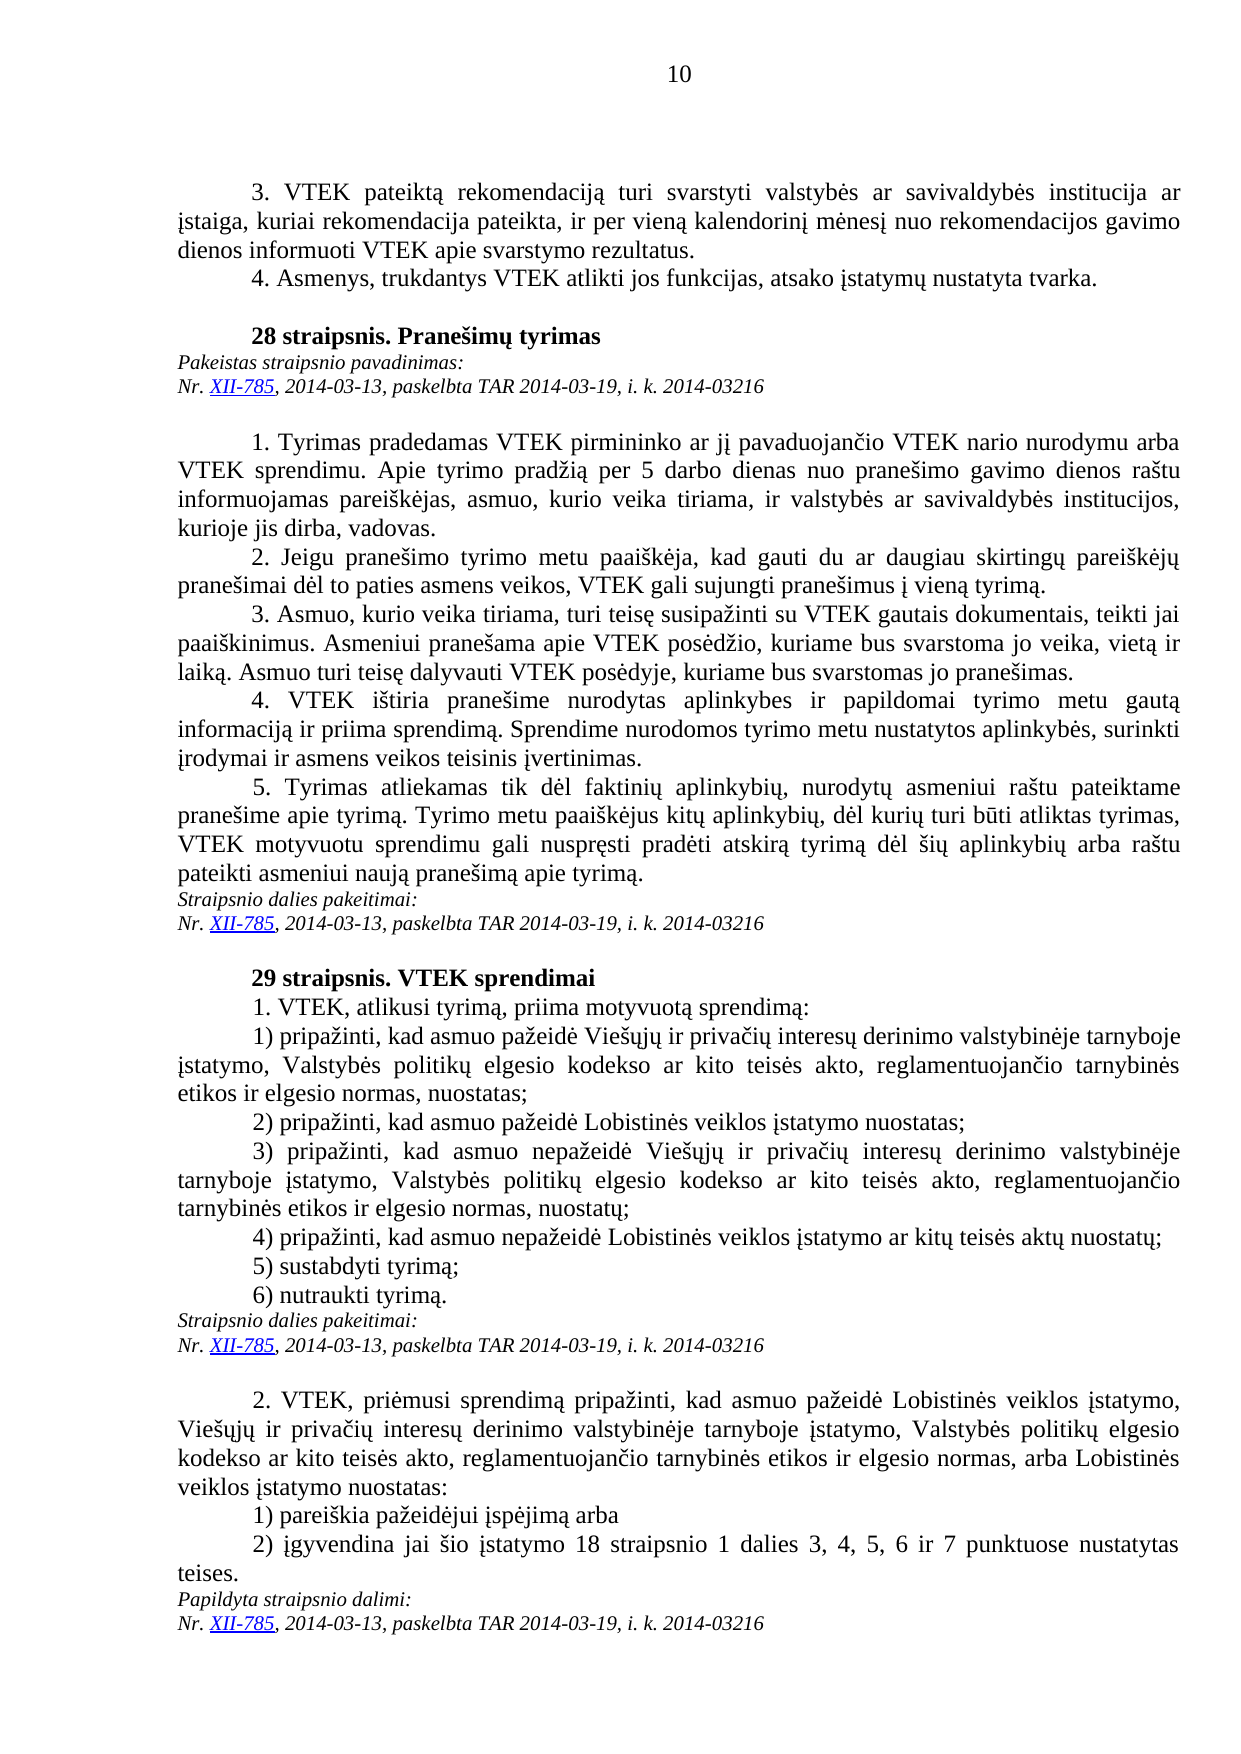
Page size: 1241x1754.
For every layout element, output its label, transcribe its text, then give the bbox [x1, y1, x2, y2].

text 4. Asmenys, trukdantys VTEK atlikti jos funkcijas, atsako įstatymų nustatyta tvarka. [177, 263, 1181, 292]
text 4) pripažinti, kad asmuo nepažeidė Lobistinės veiklos įstatymo ar kitų teisės aktų nuostatų; [177, 1222, 1181, 1251]
text Papildyta straipsnio dalimi: [177, 1587, 1181, 1611]
text 1) pareiškia pažeidėjui įspėjimą arba [177, 1500, 1181, 1529]
text 1) pripažinti, kad asmuo pažeidė Viešųjų ir privačių interesų derinimo valstybinėje tarnyboje įstatymo, Valstybės politikų elgesio kodekso ar kito teisės akto, reglamentuojančio tarnybinės etikos ir elgesio normas, nuostatas; [177, 1021, 1181, 1107]
text 3. VTEK pateiktą rekomendaciją turi svarstyti valstybės ar savivaldybės institucija ar įstaiga, kuriai rekomendacija pateikta, ir per vieną kalendorinį mėnesį nuo rekomendacijos gavimo dienos informuoti VTEK apie svarstymo rezultatus. [177, 177, 1181, 263]
text 1. Tyrimas pradedamas VTEK pirmininko ar jį pavaduojančio VTEK nario nurodymu arba VTEK sprendimu. Apie tyrimo pradžią per 5 darbo dienas nuo pranešimo gavimo dienos raštu informuojamas pareiškėjas, asmuo, kurio veika tiriama, ir valstybės ar savivaldybės institucijos, kurioje jis dirba, vadovas. [177, 427, 1181, 542]
text 28 straipsnis. Pranešimų tyrimas [177, 321, 1181, 350]
text 2) pripažinti, kad asmuo pažeidė Lobistinės veiklos įstatymo nuostatas; [177, 1107, 1181, 1136]
text 3) pripažinti, kad asmuo nepažeidė Viešųjų ir privačių interesų derinimo valstybinėje tarnyboje įstatymo, Valstybės politikų elgesio kodekso ar kito teisės akto, reglamentuojančio tarnybinės etikos ir elgesio normas, nuostatų; [177, 1136, 1181, 1222]
text 2. VTEK, priėmusi sprendimą pripažinti, kad asmuo pažeidė Lobistinės veiklos įstatymo, Viešųjų ir privačių interesų derinimo valstybinėje tarnyboje įstatymo, Valstybės politikų elgesio kodekso ar kito teisės akto, reglamentuojančio tarnybinės etikos ir elgesio normas, arba Lobistinės veiklos įstatymo nuostatas: [177, 1385, 1181, 1500]
text Nr. XII-785, 2014-03-13, paskelbta TAR 2014-03-19, i. k. 2014-03216 [177, 911, 1181, 935]
text 2. Jeigu pranešimo tyrimo metu paaiškėja, kad gauti du ar daugiau skirtingų pareiškėjų pranešimai dėl to paties asmens veikos, VTEK gali sujungti pranešimus į vieną tyrimą. [177, 542, 1181, 599]
text 29 straipsnis. VTEK sprendimai [177, 963, 1181, 992]
text 5. Tyrimas atliekamas tik dėl faktinių aplinkybių, nurodytų asmeniui raštu pateiktame pranešime apie tyrimą. Tyrimo metu paaiškėjus kitų aplinkybių, dėl kurių turi būti atliktas tyrimas, VTEK motyvuotu sprendimu gali nuspręsti pradėti atskirą tyrimą dėl šių aplinkybių arba raštu pateikti asmeniui naują pranešimą apie tyrimą. [177, 772, 1181, 887]
text Nr. XII-785, 2014-03-13, paskelbta TAR 2014-03-19, i. k. 2014-03216 [177, 374, 1181, 398]
text 1. VTEK, atlikusi tyrimą, priima motyvuotą sprendimą: [177, 992, 1181, 1021]
text 4. VTEK ištiria pranešime nurodytas aplinkybes ir papildomai tyrimo metu gautą informaciją ir priima sprendimą. Sprendime nurodomos tyrimo metu nustatytos aplinkybės, surinkti įrodymai ir asmens veikos teisinis įvertinimas. [177, 685, 1181, 772]
text 5) sustabdyti tyrimą; [177, 1251, 1181, 1280]
text Straipsnio dalies pakeitimai: [177, 887, 1181, 911]
text 2) įgyvendina jai šio įstatymo 18 straipsnio 1 dalies 3, 4, 5, 6 ir 7 punktuose nustatytas teises. [177, 1529, 1181, 1587]
text 6) nutraukti tyrimą. [177, 1280, 1181, 1308]
text Pakeistas straipsnio pavadinimas: [177, 350, 1181, 374]
text Straipsnio dalies pakeitimai: [177, 1308, 1181, 1332]
text 3. Asmuo, kurio veika tiriama, turi teisę susipažinti su VTEK gautais dokumentais, teikti jai paaiškinimus. Asmeniui pranešama apie VTEK posėdžio, kuriame bus svarstoma jo veika, vietą ir laiką. Asmuo turi teisę dalyvauti VTEK posėdyje, kuriame bus svarstomas jo pranešimas. [177, 599, 1181, 685]
text Nr. XII-785, 2014-03-13, paskelbta TAR 2014-03-19, i. k. 2014-03216 [177, 1332, 1181, 1357]
text Nr. XII-785, 2014-03-13, paskelbta TAR 2014-03-19, i. k. 2014-03216 [177, 1611, 1181, 1635]
